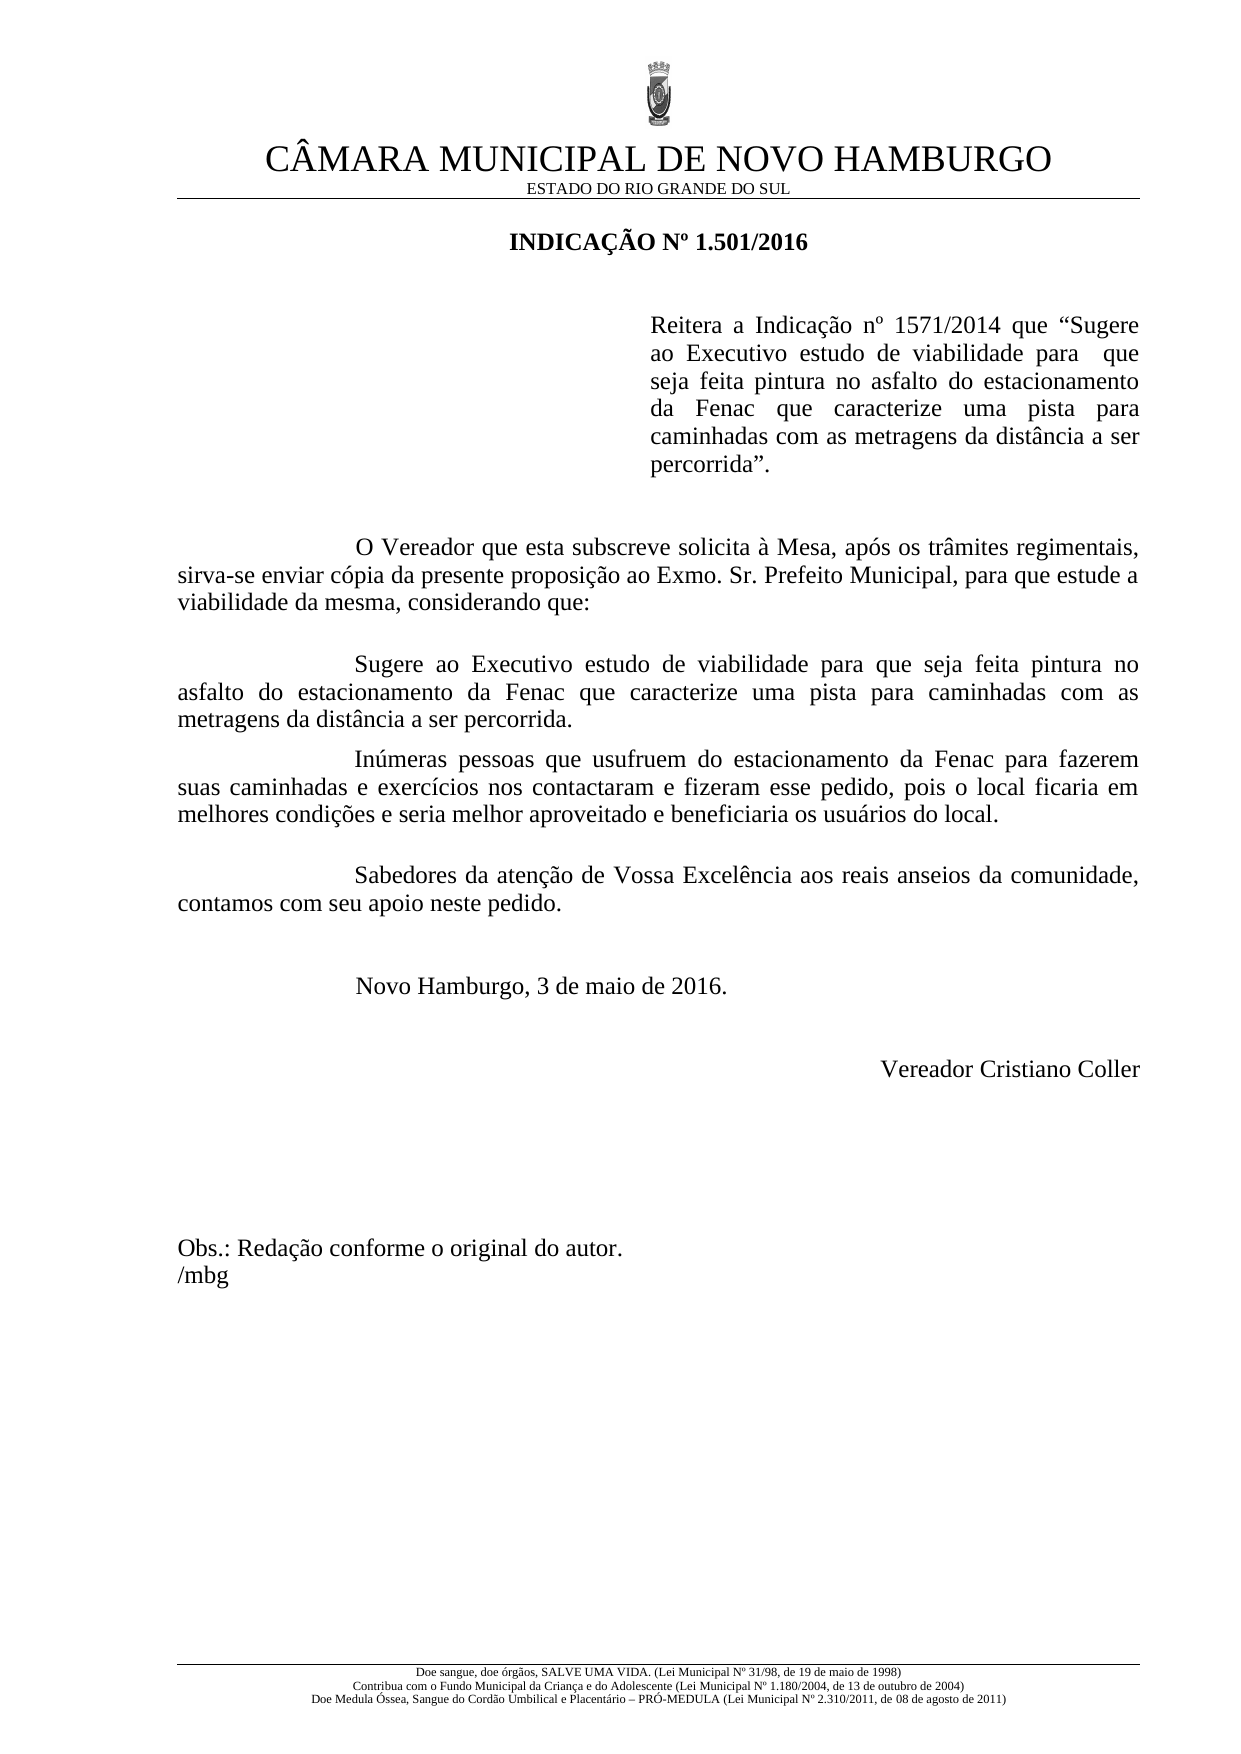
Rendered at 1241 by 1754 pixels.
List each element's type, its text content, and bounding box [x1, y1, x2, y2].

text Novo Hamburgo, 3 de maio de 2016. [177, 972, 1140, 1000]
text Inúmeras pessoas que usufruem do estacionamento da Fenac para fazerem suas caminhadas e exercícios nos contactaram e fizeram esse pedido, pois o local ficaria em melhores condições e seria melhor aproveitado e beneficiaria os usuários do local. [177, 745, 1140, 828]
text Obs.: Redação conforme o original do autor. [177, 1234, 1140, 1261]
text INDICAÇÃO Nº 1.501/2016 [177, 228, 1140, 256]
text Reitera a Indicação nº 1571/2014 que “Sugere ao Executivo estudo de viabilidade para que seja feita pintura no asfalto do estacionamento da Fenac que caracterize uma pista para caminhadas com as metragens da distância a ser percorrida”. [650, 311, 1140, 478]
text Vereador Cristiano Coller [177, 1056, 1140, 1083]
text Sugere ao Executivo estudo de viabilidade para que seja feita pintura no asfalto do estacionamento da Fenac que caracterize uma pista para caminhadas com as metragens da distância a ser percorrida. [177, 650, 1140, 733]
text O Vereador que esta subscreve solicita à Mesa, após os trâmites regimentais, sirva-se enviar cópia da presente proposição ao Exmo. Sr. Prefeito Municipal, para que estude a viabilidade da mesma, considerando que: [177, 533, 1140, 616]
text Sabedores da atenção de Vossa Excelência aos reais anseios da comunidade, contamos com seu apoio neste pedido. [177, 862, 1140, 917]
text /mbg [177, 1261, 1140, 1289]
